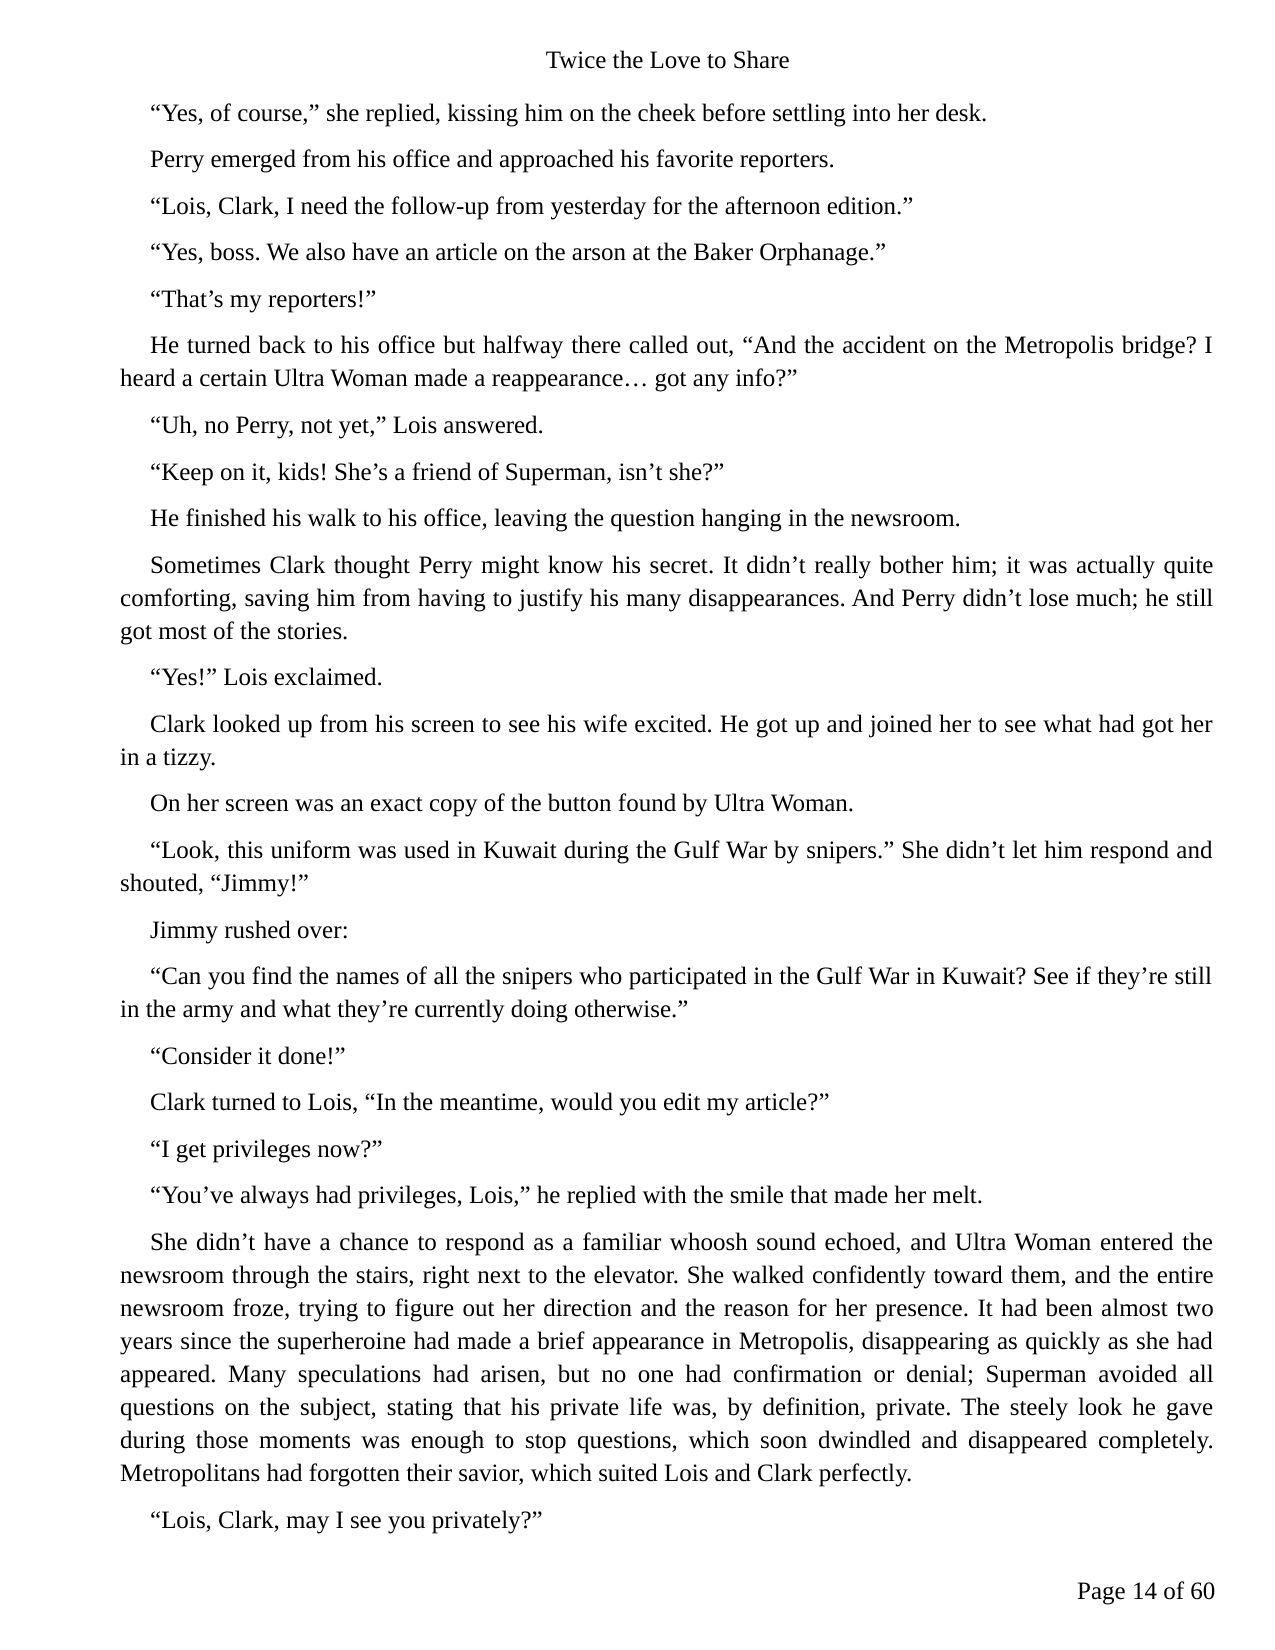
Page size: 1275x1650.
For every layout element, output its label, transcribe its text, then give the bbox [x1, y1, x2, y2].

text “Lois, Clark, may I see you privately?” [120, 1505, 1215, 1533]
text She didn’t have a chance to respond as a familiar whoosh sound echoed, and Ultra Woman entered the newsroom through the stairs, right next to the elevator. She walked confidently toward them, and the entire newsroom froze, trying to figure out her direction and the reason for her presence. It had been almost two years since the superheroine had made a brief appearance in Metropolis, disappearing as quickly as she had appeared. Many speculations had arisen, but no one had confirmation or denial; Superman avoided all questions on the subject, stating that his private life was, by definition, private. The steely look he gave during those moments was enough to stop questions, which soon dwindled and disappeared completely. Metropolitans had forgotten their savior, which suited Lois and Clark perfectly. [120, 1227, 1215, 1487]
text He finished his walk to his office, leaving the question hanging in the newsroom. [120, 503, 1215, 532]
text Perry emerged from his office and approached his favorite reporters. [120, 144, 1215, 173]
text “Lois, Clark, I need the follow-up from yesterday for the afternoon edition.” [120, 191, 1215, 219]
text “That’s my reporters!” [120, 284, 1215, 313]
text Jimmy rushed over: [120, 915, 1215, 943]
text “I get privileges now?” [120, 1134, 1215, 1163]
text “Look, this uniform was used in Kuwait during the Gulf War by snipers.” She didn’t let him respond and shouted, “Jimmy!” [120, 835, 1215, 897]
text “Uh, no Perry, not yet,” Lois answered. [120, 410, 1215, 439]
text “Consider it done!” [120, 1041, 1215, 1069]
text Clark looked up from his screen to see his wife excited. He got up and joined her to see what had got her in a tizzy. [120, 709, 1215, 771]
text “Yes, of course,” she replied, kissing him on the cheek before settling into her desk. [120, 98, 1215, 126]
text “Can you find the names of all the snipers who participated in the Gulf War in Kuwait? See if they’re still in the army and what they’re currently doing otherwise.” [120, 961, 1215, 1023]
text “You’ve always had privileges, Lois,” he replied with the smile that made her melt. [120, 1181, 1215, 1209]
text On her screen was an exact copy of the button found by Ultra Woman. [120, 788, 1215, 817]
text “Keep on it, kids! She’s a friend of Superman, isn’t she?” [120, 457, 1215, 485]
text Sometimes Clark thought Perry might know his secret. It didn’t really bother him; it was actually quite comforting, saving him from having to justify his many disappearances. And Perry didn’t lose much; he still got most of the stories. [120, 550, 1215, 644]
text He turned back to his office but halfway there called out, “And the accident on the Metropolis bridge? I heard a certain Ultra Woman made a reappearance… got any info?” [120, 331, 1215, 392]
text Clark turned to Lois, “In the meantime, would you edit my article?” [120, 1087, 1215, 1116]
text “Yes, boss. We also have an article on the arson at the Baker Orphanage.” [120, 237, 1215, 266]
text “Yes!” Lois exclaimed. [120, 662, 1215, 691]
